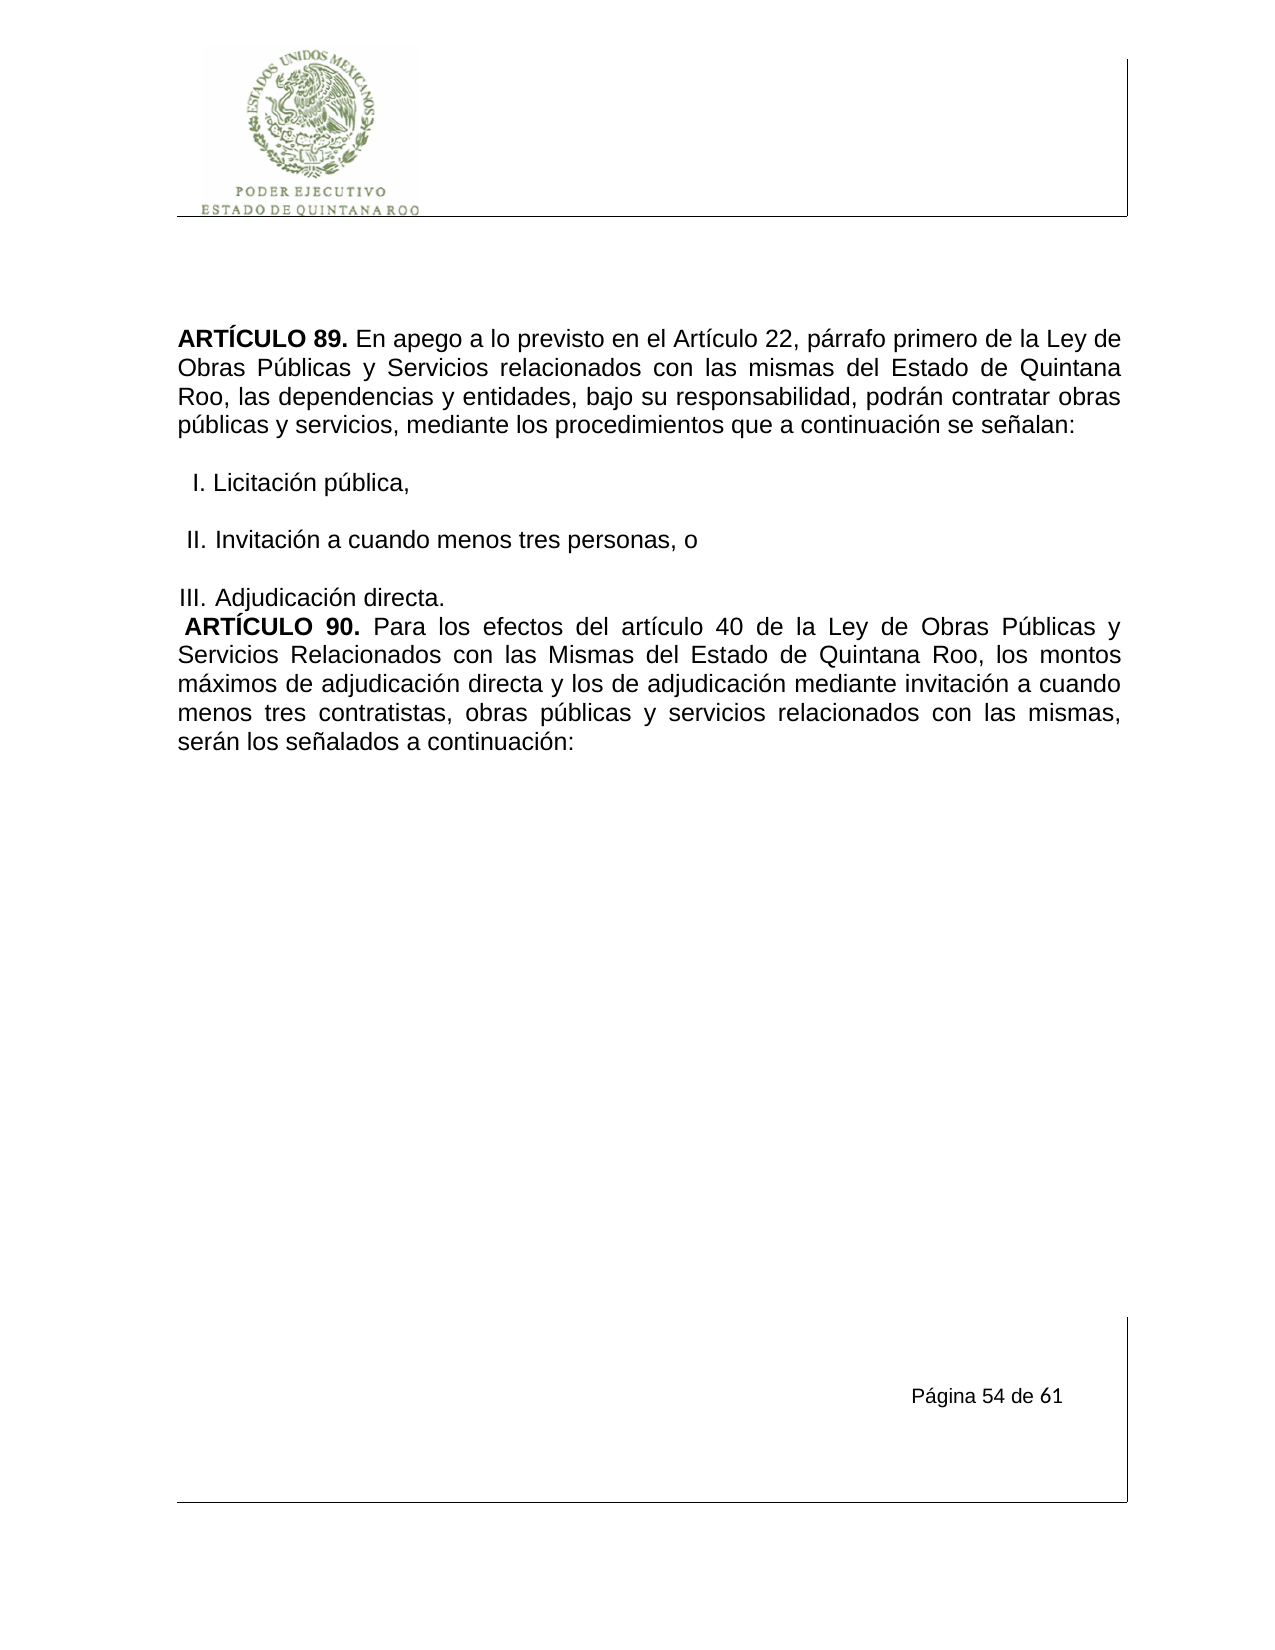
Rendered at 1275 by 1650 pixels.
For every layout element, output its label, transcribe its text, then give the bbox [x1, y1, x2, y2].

text ARTÍCULO 89. En apego a lo previsto en el Artículo 22, párrafo primero de la Ley de Obras Públicas y Servicios relacionados con las mismas del Estado de Quintana Roo, las dependencias y entidades, bajo su responsabilidad, podrán contratar obras públicas y servicios, mediante los procedimientos que a continuación se señalan: [177, 324, 1123, 439]
text ARTÍCULO 90. Para los efectos del artículo 40 de la Ley de Obras Públicas y Servicios Relacionados con las Mismas del Estado de Quintana Roo, los montos máximos de adjudicación directa y los de adjudicación mediante invitación a cuando menos tres contratistas, obras públicas y servicios relacionados con las mismas, serán los señalados a continuación: [177, 612, 1123, 755]
list Invitación a cuando menos tres personas, o [207, 525, 1127, 554]
text I. Licitación pública, [192, 468, 1127, 497]
list Adjudicación directa. [207, 583, 1127, 612]
